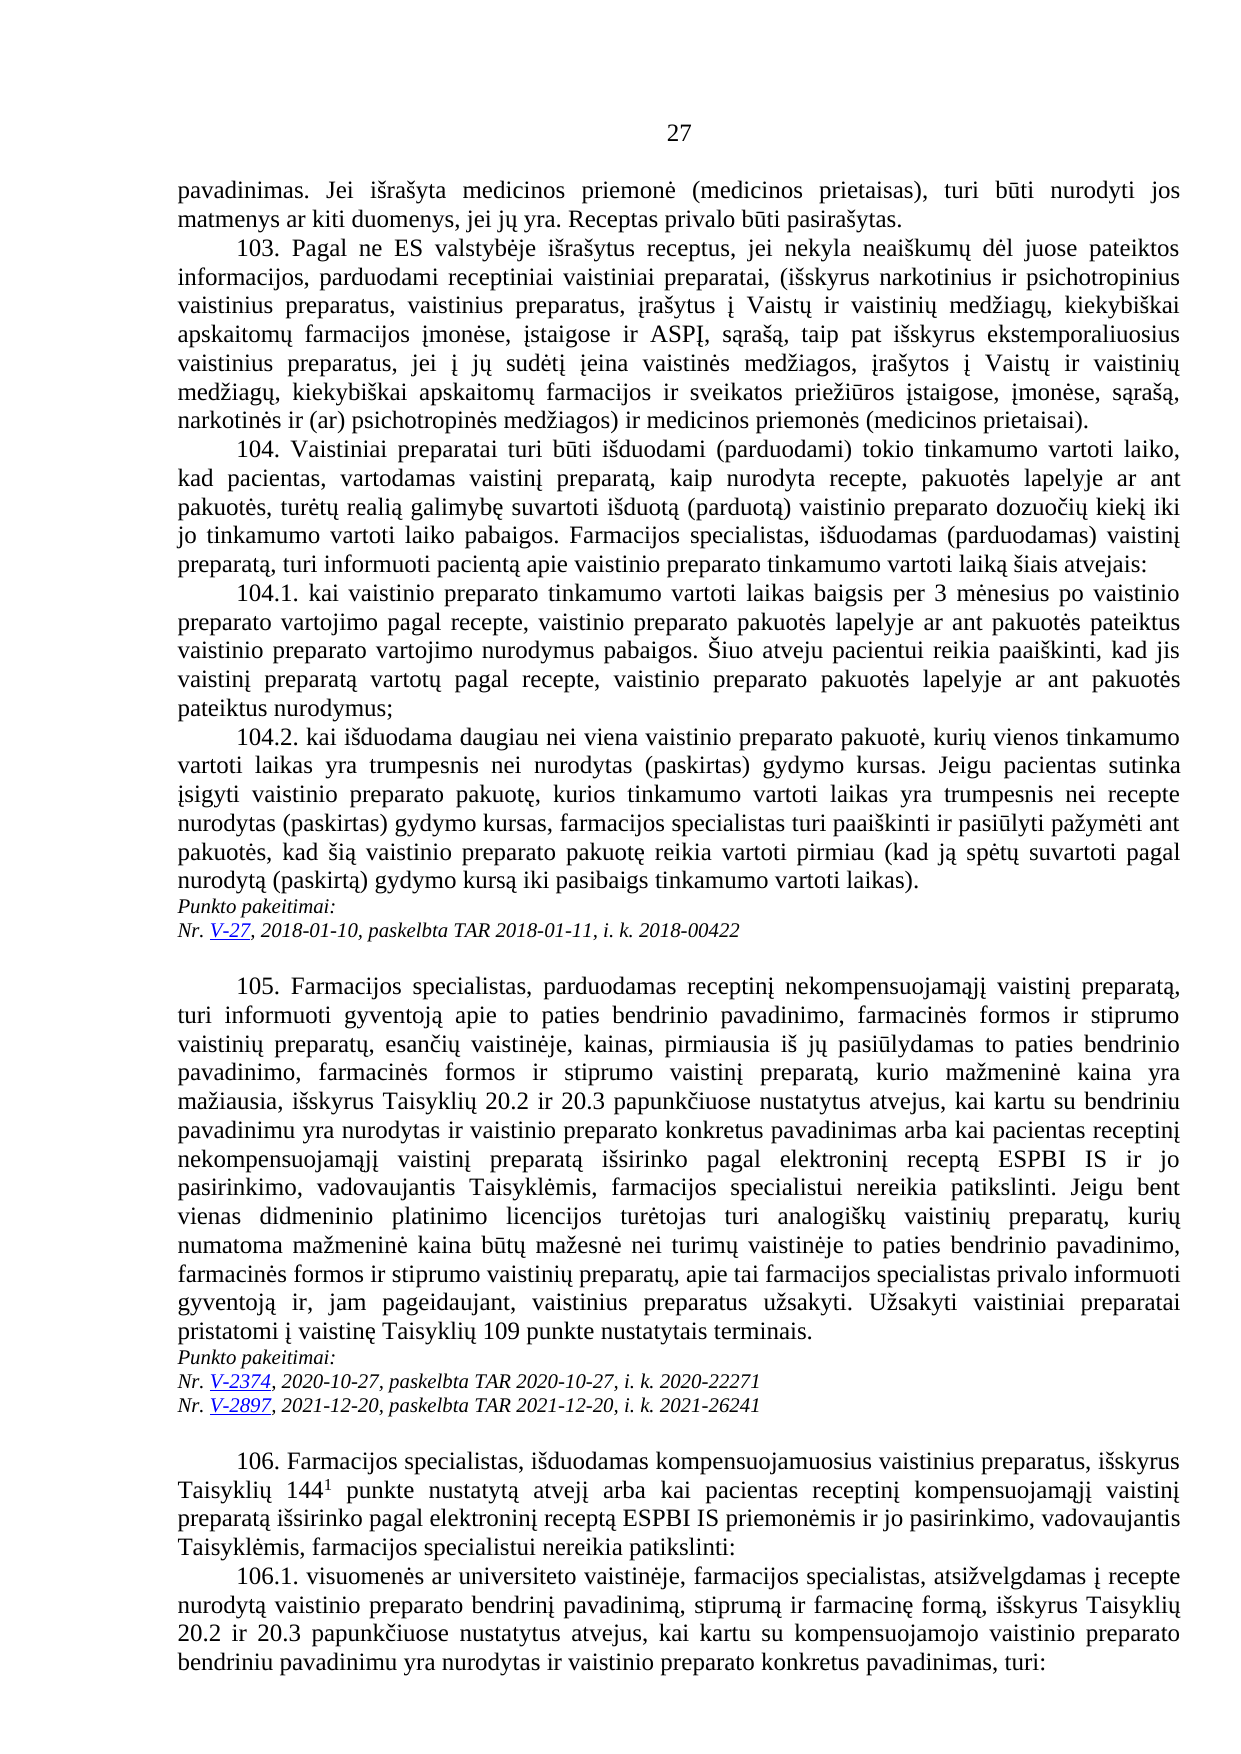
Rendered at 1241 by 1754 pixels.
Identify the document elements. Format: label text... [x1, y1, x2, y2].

text Punkto pakeitimai: [177, 1345, 1181, 1369]
text 106.1. visuomenės ar universiteto vaistinėje, farmacijos specialistas, atsižvelgdamas į recepte nurodytą vaistinio preparato bendrinį pavadinimą, stiprumą ir farmacinę formą, išskyrus Taisyklių 20.2 ir 20.3 papunkčiuose nustatytus atvejus, kai kartu su kompensuojamojo vaistinio preparato bendriniu pavadinimu yra nurodytas ir vaistinio preparato konkretus pavadinimas, turi: [177, 1561, 1181, 1676]
text Punkto pakeitimai: [177, 894, 1181, 918]
text 104.1. kai vaistinio preparato tinkamumo vartoti laikas baigsis per 3 mėnesius po vaistinio preparato vartojimo pagal recepte, vaistinio preparato pakuotės lapelyje ar ant pakuotės pateiktus vaistinio preparato vartojimo nurodymus pabaigos. Šiuo atveju pacientui reikia paaiškinti, kad jis vaistinį preparatą vartotų pagal recepte, vaistinio preparato pakuotės lapelyje ar ant pakuotės pateiktus nurodymus; [177, 578, 1181, 722]
text Nr. V-27, 2018-01-10, paskelbta TAR 2018-01-11, i. k. 2018-00422 [177, 918, 1181, 942]
text 104. Vaistiniai preparatai turi būti išduodami (parduodami) tokio tinkamumo vartoti laiko, kad pacientas, vartodamas vaistinį preparatą, kaip nurodyta recepte, pakuotės lapelyje ar ant pakuotės, turėtų realią galimybę suvartoti išduotą (parduotą) vaistinio preparato dozuočių kiekį iki jo tinkamumo vartoti laiko pabaigos. Farmacijos specialistas, išduodamas (parduodamas) vaistinį preparatą, turi informuoti pacientą apie vaistinio preparato tinkamumo vartoti laiką šiais atvejais: [177, 434, 1181, 578]
text 103. Pagal ne ES valstybėje išrašytus receptus, jei nekyla neaiškumų dėl juose pateiktos informacijos, parduodami receptiniai vaistiniai preparatai, (išskyrus narkotinius ir psichotropinius vaistinius preparatus, vaistinius preparatus, įrašytus į Vaistų ir vaistinių medžiagų, kiekybiškai apskaitomų farmacijos įmonėse, įstaigose ir ASPĮ, sąrašą, taip pat išskyrus ekstemporaliuosius vaistinius preparatus, jei į jų sudėtį įeina vaistinės medžiagos, įrašytos į Vaistų ir vaistinių medžiagų, kiekybiškai apskaitomų farmacijos ir sveikatos priežiūros įstaigose, įmonėse, sąrašą, narkotinės ir (ar) psichotropinės medžiagos) ir medicinos priemonės (medicinos prietaisai). [177, 233, 1181, 434]
text Nr. V-2374, 2020-10-27, paskelbta TAR 2020-10-27, i. k. 2020-22271 [177, 1369, 1181, 1393]
text 105. Farmacijos specialistas, parduodamas receptinį nekompensuojamąjį vaistinį preparatą, turi informuoti gyventoją apie to paties bendrinio pavadinimo, farmacinės formos ir stiprumo vaistinių preparatų, esančių vaistinėje, kainas, pirmiausia iš jų pasiūlydamas to paties bendrinio pavadinimo, farmacinės formos ir stiprumo vaistinį preparatą, kurio mažmeninė kaina yra mažiausia, išskyrus Taisyklių 20.2 ir 20.3 papunkčiuose nustatytus atvejus, kai kartu su bendriniu pavadinimu yra nurodytas ir vaistinio preparato konkretus pavadinimas arba kai pacientas receptinį nekompensuojamąjį vaistinį preparatą išsirinko pagal elektroninį receptą ESPBI IS ir jo pasirinkimo, vadovaujantis Taisyklėmis, farmacijos specialistui nereikia patikslinti. Jeigu bent vienas didmeninio platinimo licencijos turėtojas turi analogiškų vaistinių preparatų, kurių numatoma mažmeninė kaina būtų mažesnė nei turimų vaistinėje to paties bendrinio pavadinimo, farmacinės formos ir stiprumo vaistinių preparatų, apie tai farmacijos specialistas privalo informuoti gyventoją ir, jam pageidaujant, vaistinius preparatus užsakyti. Užsakyti vaistiniai preparatai pristatomi į vaistinę Taisyklių 109 punkte nustatytais terminais. [177, 971, 1181, 1345]
text pavadinimas. Jei išrašyta medicinos priemonė (medicinos prietaisas), turi būti nurodyti jos matmenys ar kiti duomenys, jei jų yra. Receptas privalo būti pasirašytas. [177, 176, 1181, 233]
text Nr. V-2897, 2021-12-20, paskelbta TAR 2021-12-20, i. k. 2021-26241 [177, 1393, 1181, 1417]
text 104.2. kai išduodama daugiau nei viena vaistinio preparato pakuotė, kurių vienos tinkamumo vartoti laikas yra trumpesnis nei nurodytas (paskirtas) gydymo kursas. Jeigu pacientas sutinka įsigyti vaistinio preparato pakuotę, kurios tinkamumo vartoti laikas yra trumpesnis nei recepte nurodytas (paskirtas) gydymo kursas, farmacijos specialistas turi paaiškinti ir pasiūlyti pažymėti ant pakuotės, kad šią vaistinio preparato pakuotę reikia vartoti pirmiau (kad ją spėtų suvartoti pagal nurodytą (paskirtą) gydymo kursą iki pasibaigs tinkamumo vartoti laikas). [177, 722, 1181, 894]
text 106. Farmacijos specialistas, išduodamas kompensuojamuosius vaistinius preparatus, išskyrus Taisyklių 1441 punkte nustatytą atvejį arba kai pacientas receptinį kompensuojamąjį vaistinį preparatą išsirinko pagal elektroninį receptą ESPBI IS priemonėmis ir jo pasirinkimo, vadovaujantis Taisyklėmis, farmacijos specialistui nereikia patikslinti: [177, 1446, 1181, 1561]
